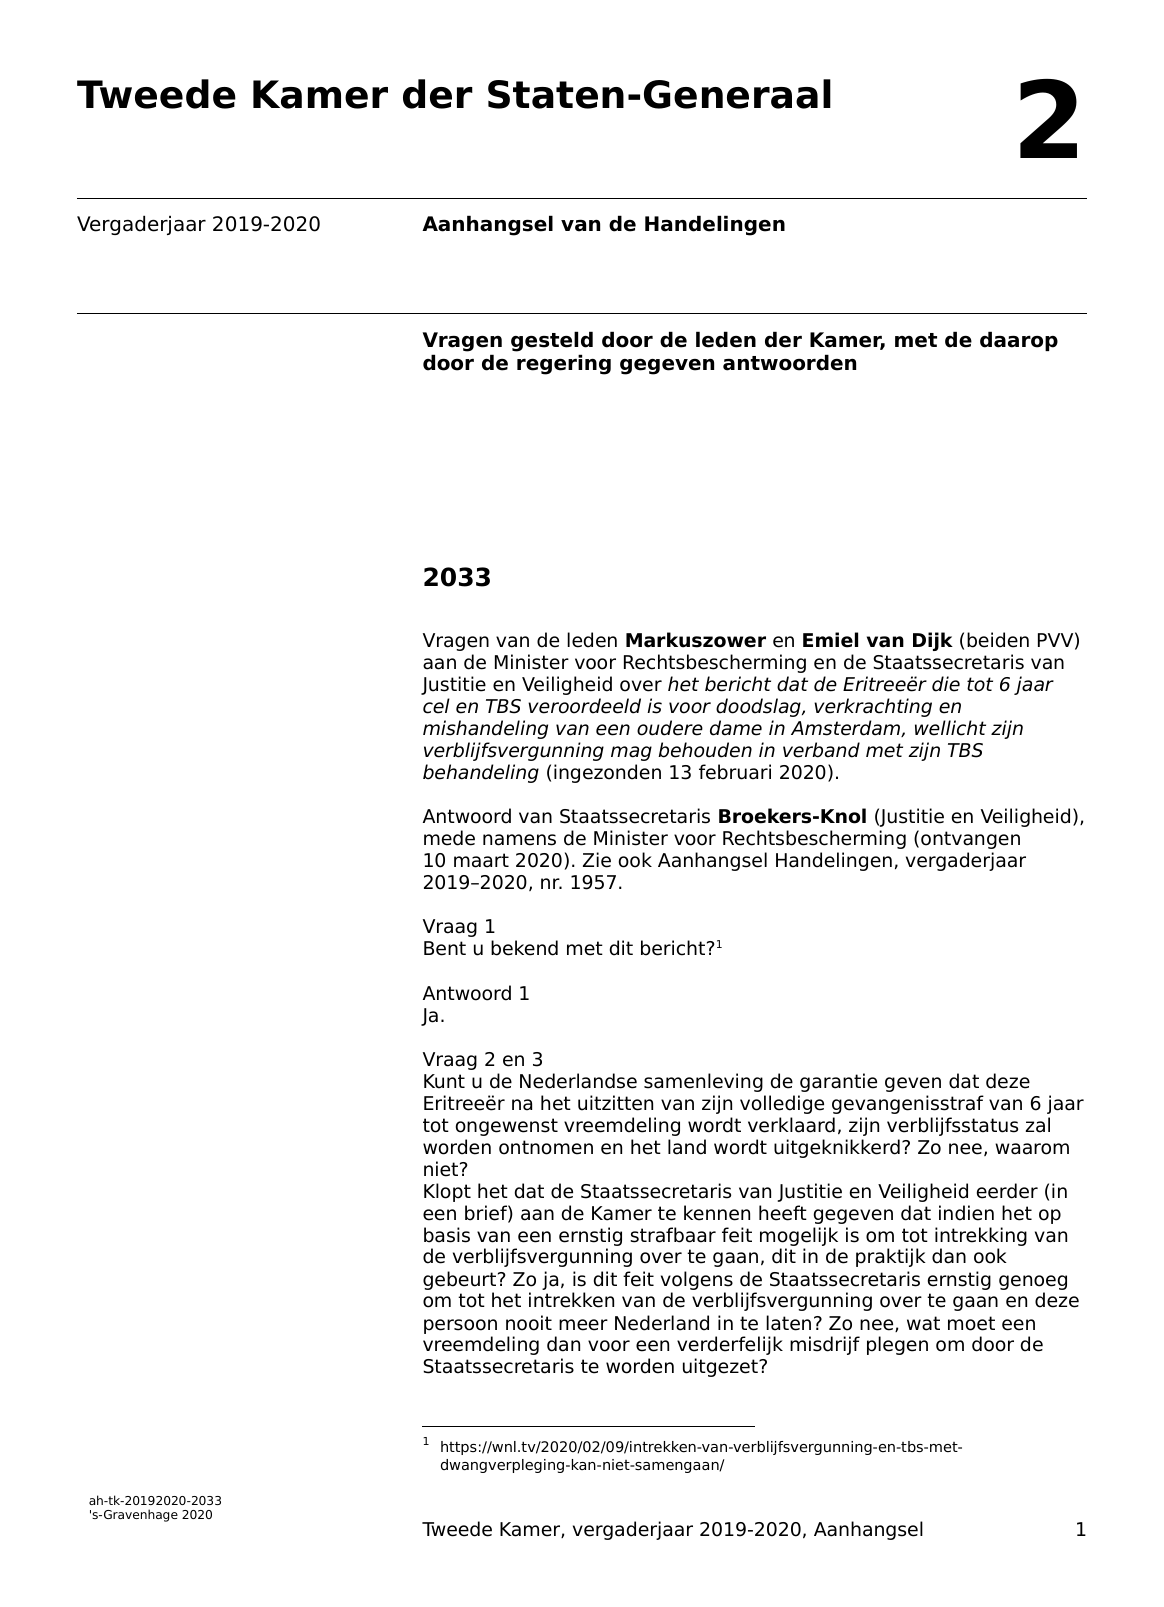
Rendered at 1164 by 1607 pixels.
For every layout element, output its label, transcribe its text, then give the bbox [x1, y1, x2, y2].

text https://wnl.tv/2020/02/09/intrekken-van-verblijfsvergunning-en-tbs-met-dwangverpleging-kan-niet-samengaan/ [422, 1435, 1087, 1474]
text Antwoord 1 [422, 982, 1087, 1004]
text ah-tk-20192020-2033 [88, 1494, 323, 1508]
text Bent u bekend met dit bericht? [422, 938, 1087, 960]
table_header 2 [886, 59, 1087, 198]
table_header Tweede Kamer der Staten-Generaal [77, 59, 886, 198]
text Ja. [422, 1004, 1087, 1026]
text Antwoord van Staatssecretaris Broekers-Knol (Justitie en Veiligheid), mede namens de Minister voor Rechtsbescherming (ontvangen 10 maart 2020). Zie ook Aanhangsel Handelingen, vergaderjaar 2019–2020, nr. 1957. [422, 806, 1087, 894]
table_cell Aanhangsel van de Handelingen [422, 199, 1087, 313]
text Vraag 1 [422, 916, 1087, 938]
table_cell Vergaderjaar 2019-2020 [77, 199, 422, 313]
table_cell Vragen gesteld door de leden der Kamer, met de daarop door de regering gegeven antwoorden [422, 314, 1087, 375]
text 2033 [422, 563, 1087, 592]
table_cell [77, 314, 422, 375]
text Klopt het dat de Staatssecretaris van Justitie en Veiligheid eerder (in een brief) aan de Kamer te kennen heeft gegeven dat indien het op basis van een ernstig strafbaar feit mogelijk is om tot intrekking van de verblijfsvergunning over te gaan, dit in de praktijk dan ook gebeurt? Zo ja, is dit feit volgens de Staatssecretaris ernstig genoeg om tot het intrekken van de verblijfsvergunning over te gaan en deze persoon nooit meer Nederland in te laten? Zo nee, wat moet een vreemdeling dan voor een verderfelijk misdrijf plegen om door de Staatssecretaris te worden uitgezet? [422, 1181, 1087, 1378]
text Kunt u de Nederlandse samenleving de garantie geven dat deze Eritreeër na het uitzitten van zijn volledige gevangenisstraf van 6 jaar tot ongewenst vreemdeling wordt verklaard, zijn verblijfsstatus zal worden ontnomen en het land wordt uitgeknikkerd? Zo nee, waarom niet? [422, 1071, 1087, 1181]
text Vraag 2 en 3 [422, 1049, 1087, 1071]
text Vragen van de leden Markuszower en Emiel van Dijk (beiden PVV) aan de Minister voor Rechtsbescherming en de Staatssecretaris van Justitie en Veiligheid over het bericht dat de Eritreeër die tot 6 jaar cel en TBS veroordeeld is voor doodslag, verkrachting en mishandeling van een oudere dame in Amsterdam, wellicht zijn verblijfsvergunning mag behouden in verband met zijn TBS behandeling (ingezonden 13 februari 2020). [422, 630, 1087, 784]
text 's-Gravenhage 2020 [88, 1508, 323, 1522]
